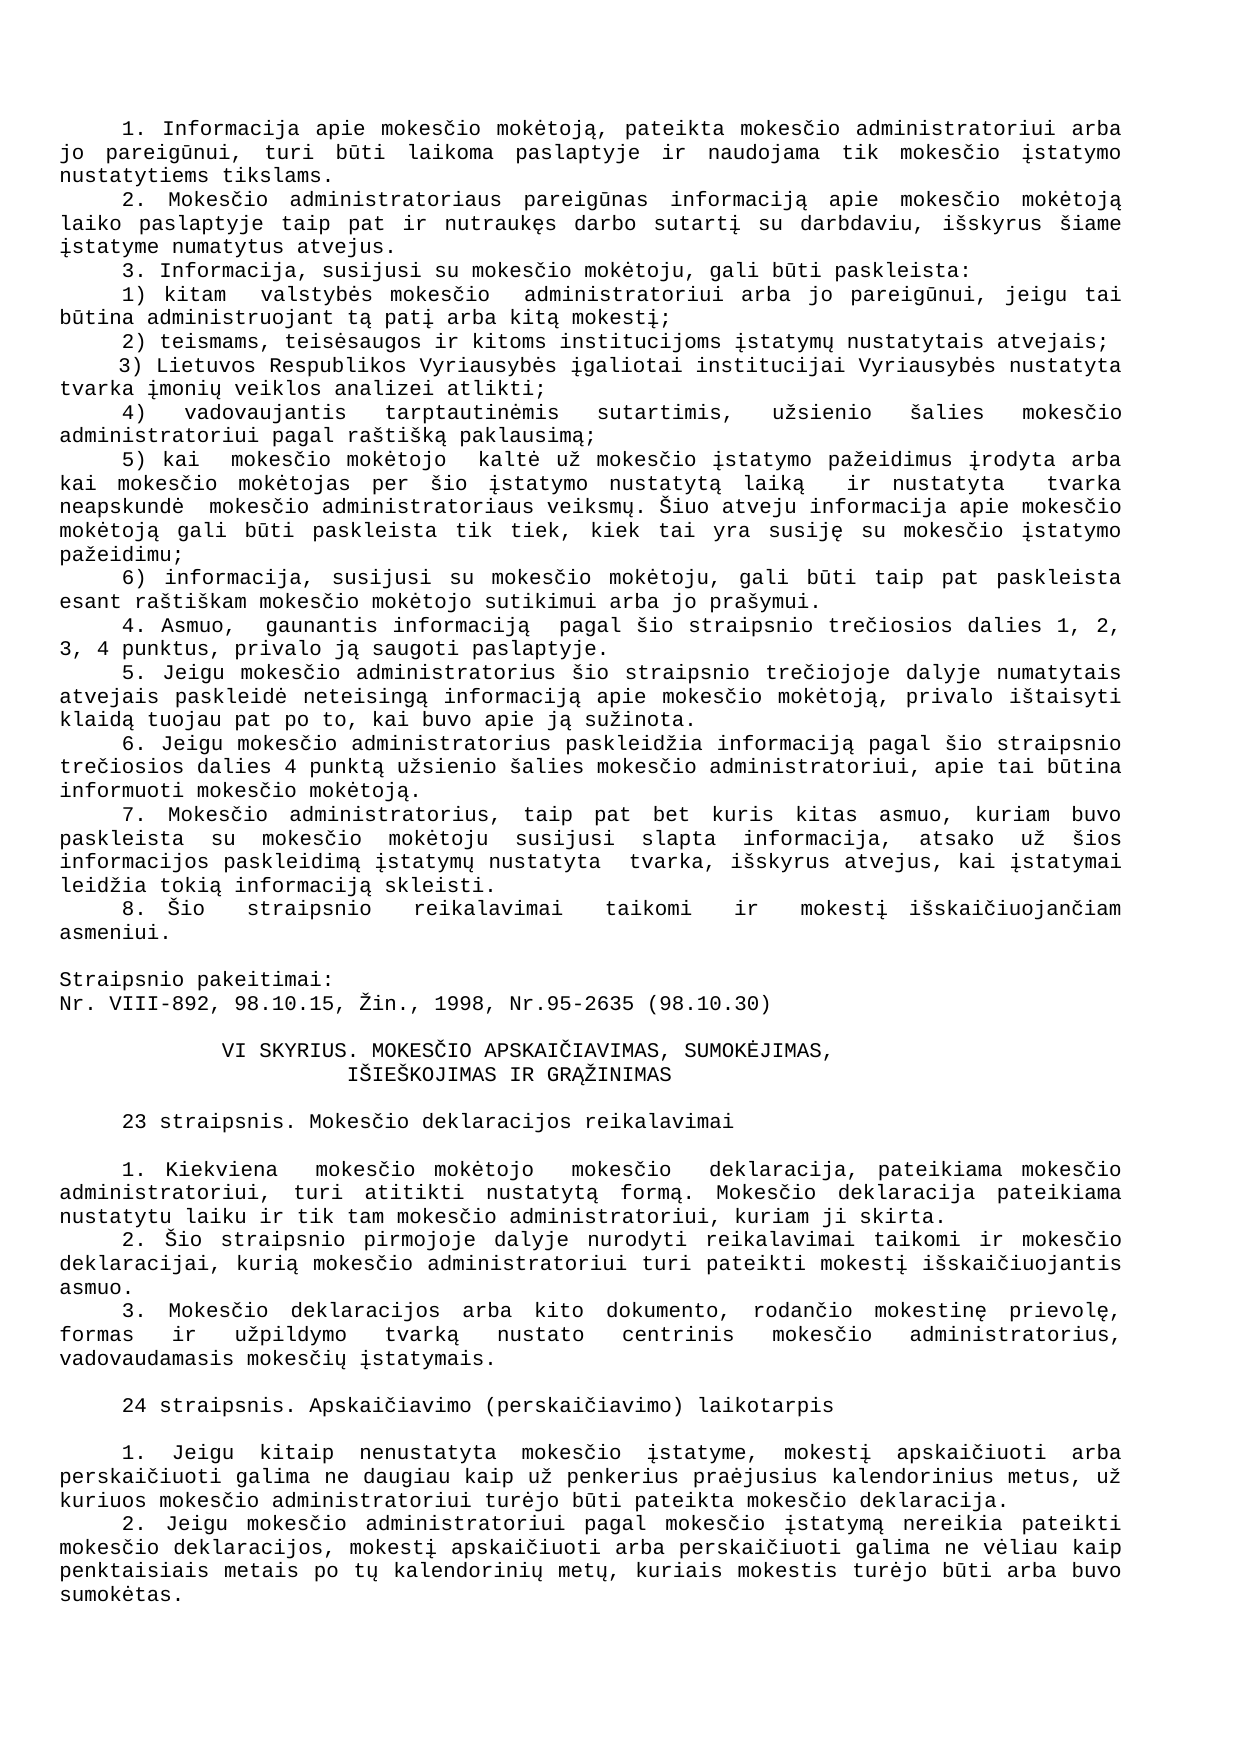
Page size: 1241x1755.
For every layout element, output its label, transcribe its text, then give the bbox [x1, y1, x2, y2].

text IŠIEŠKOJIMAS IR GRĄŽINIMAS [59, 1064, 1122, 1088]
text 8. Šio straipsnio reikalavimai taikomi ir mokestį išskaičiuojančiam asmeniui. [59, 898, 1122, 946]
text 7. Mokesčio administratorius, taip pat bet kuris kitas asmuo, kuriam buvo paskleista su mokesčio mokėtoju susijusi slapta informacija, atsako už šios informacijos paskleidimą įstatymų nustatyta tvarka, išskyrus atvejus, kai įstatymai leidžia tokią informaciją skleisti. [59, 804, 1122, 898]
text 6. Jeigu mokesčio administratorius paskleidžia informaciją pagal šio straipsnio trečiosios dalies 4 punktą užsienio šalies mokesčio administratoriui, apie tai būtina informuoti mokesčio mokėtoją. [59, 733, 1122, 804]
text 1. Informacija apie mokesčio mokėtoją, pateikta mokesčio administratoriui arba jo pareigūnui, turi būti laikoma paslaptyje ir naudojama tik mokesčio įstatymo nustatytiems tikslams. [59, 118, 1122, 189]
text 24 straipsnis. Apskaičiavimo (perskaičiavimo) laikotarpis [59, 1395, 1122, 1419]
text Straipsnio pakeitimai: [59, 969, 1122, 993]
text VI SKYRIUS. MOKESČIO APSKAIČIAVIMAS, SUMOKĖJIMAS, [59, 1040, 1122, 1064]
text 2. Šio straipsnio pirmojoje dalyje nurodyti reikalavimai taikomi ir mokesčio deklaracijai, kurią mokesčio administratoriui turi pateikti mokestį išskaičiuojantis asmuo. [59, 1229, 1122, 1300]
text 1. Kiekviena mokesčio mokėtojo mokesčio deklaracija, pateikiama mokesčio administratoriui, turi atitikti nustatytą formą. Mokesčio deklaracija pateikiama nustatytu laiku ir tik tam mokesčio administratoriui, kuriam ji skirta. [59, 1158, 1122, 1229]
text 3. Informacija, susijusi su mokesčio mokėtoju, gali būti paskleista: [59, 260, 1122, 284]
text 5. Jeigu mokesčio administratorius šio straipsnio trečiojoje dalyje numatytais atvejais paskleidė neteisingą informaciją apie mokesčio mokėtoją, privalo ištaisyti klaidą tuojau pat po to, kai buvo apie ją sužinota. [59, 662, 1122, 733]
text 6) informacija, susijusi su mokesčio mokėtoju, gali būti taip pat paskleista esant raštiškam mokesčio mokėtojo sutikimui arba jo prašymui. [59, 567, 1122, 615]
text 5) kai mokesčio mokėtojo kaltė už mokesčio įstatymo pažeidimus įrodyta arba kai mokesčio mokėtojas per šio įstatymo nustatytą laiką ir nustatyta tvarka neapskundė mokesčio administratoriaus veiksmų. Šiuo atveju informacija apie mokesčio mokėtoją gali būti paskleista tik tiek, kiek tai yra susiję su mokesčio įstatymo pažeidimu; [59, 449, 1122, 567]
text 3. Mokesčio deklaracijos arba kito dokumento, rodančio mokestinę prievolę, formas ir užpildymo tvarką nustato centrinis mokesčio administratorius, vadovaudamasis mokesčių įstatymais. [59, 1300, 1122, 1371]
text 1. Jeigu kitaip nenustatyta mokesčio įstatyme, mokestį apskaičiuoti arba perskaičiuoti galima ne daugiau kaip už penkerius praėjusius kalendorinius metus, už kuriuos mokesčio administratoriui turėjo būti pateikta mokesčio deklaracija. [59, 1442, 1122, 1513]
text 4) vadovaujantis tarptautinėmis sutartimis, užsienio šalies mokesčio administratoriui pagal raštišką paklausimą; [59, 402, 1122, 449]
text 1) kitam valstybės mokesčio administratoriui arba jo pareigūnui, jeigu tai būtina administruojant tą patį arba kitą mokestį; [59, 284, 1122, 331]
text 4. Asmuo, gaunantis informaciją pagal šio straipsnio trečiosios dalies 1, 2, 3, 4 punktus, privalo ją saugoti paslaptyje. [59, 615, 1122, 662]
text 2. Mokesčio administratoriaus pareigūnas informaciją apie mokesčio mokėtoją laiko paslaptyje taip pat ir nutraukęs darbo sutartį su darbdaviu, išskyrus šiame įstatyme numatytus atvejus. [59, 189, 1122, 260]
text 3) Lietuvos Respublikos Vyriausybės įgaliotai institucijai Vyriausybės nustatyta tvarka įmonių veiklos analizei atlikti; [59, 354, 1122, 402]
text Nr. VIII-892, 98.10.15, Žin., 1998, Nr.95-2635 (98.10.30) [59, 993, 1122, 1017]
text 2) teismams, teisėsaugos ir kitoms institucijoms įstatymų nustatytais atvejais; [59, 331, 1122, 354]
text 2. Jeigu mokesčio administratoriui pagal mokesčio įstatymą nereikia pateikti mokesčio deklaracijos, mokestį apskaičiuoti arba perskaičiuoti galima ne vėliau kaip penktaisiais metais po tų kalendorinių metų, kuriais mokestis turėjo būti arba buvo sumokėtas. [59, 1513, 1122, 1608]
text 23 straipsnis. Mokesčio deklaracijos reikalavimai [59, 1111, 1122, 1135]
